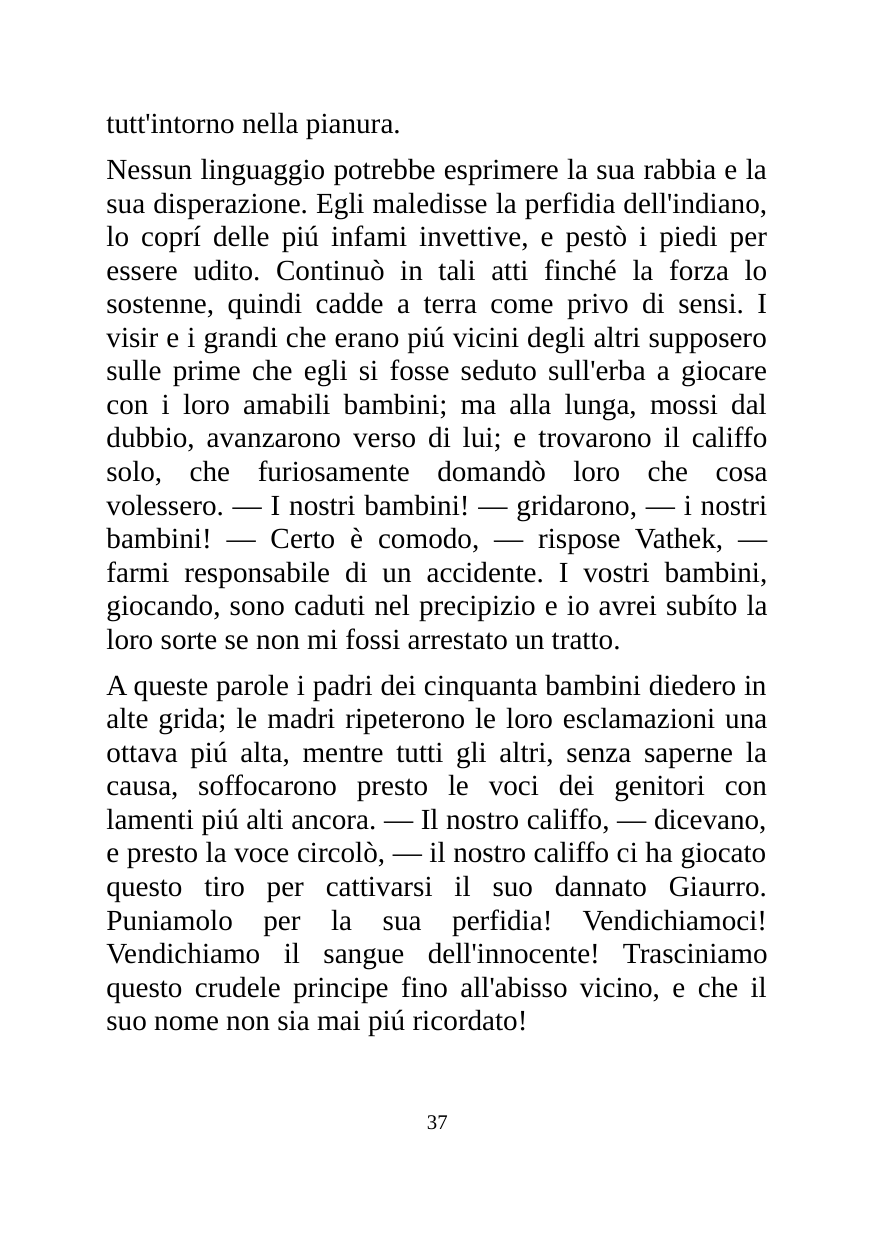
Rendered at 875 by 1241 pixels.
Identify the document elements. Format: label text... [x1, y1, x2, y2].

text A queste parole i padri dei cinquanta bambini diedero in alte grida; le madri ripeterono le loro esclamazioni una ottava piú alta, mentre tutti gli altri, senza saperne la causa, soffocarono presto le voci dei genitori con lamenti piú alti ancora. — Il nostro califfo, — dicevano, e presto la voce circolò, — il nostro califfo ci ha giocato questo tiro per cattivarsi il suo dannato Giaurro. Puniamolo per la sua perfidia! Vendichiamoci! Vendichiamo il sangue dell'innocente! Trasciniamo questo crudele principe fino all'abisso vicino, e che il suo nome non sia mai piú ricordato! [106, 668, 768, 1037]
text Nessun linguaggio potrebbe esprimere la sua rabbia e la sua disperazione. Egli maledisse la perfidia dell'indiano, lo coprí delle piú infami invettive, e pestò i piedi per essere udito. Continuò in tali atti finché la forza lo sostenne, quindi cadde a terra come privo di sensi. I visir e i grandi che erano piú vicini degli altri supposero sulle prime che egli si fosse seduto sull'erba a giocare con i loro amabili bambini; ma alla lunga, mossi dal dubbio, avanzarono verso di lui; e trovarono il califfo solo, che furiosamente domandò loro che cosa volessero. — I nostri bambini! — gridarono, — i nostri bambini! — Certo è comodo, — rispose Vathek, — farmi responsabile di un accidente. I vostri bambini, giocando, sono caduti nel precipizio e io avrei subíto la loro sorte se non mi fossi arrestato un tratto. [106, 152, 768, 655]
text tutt'intorno nella pianura. [106, 106, 768, 140]
